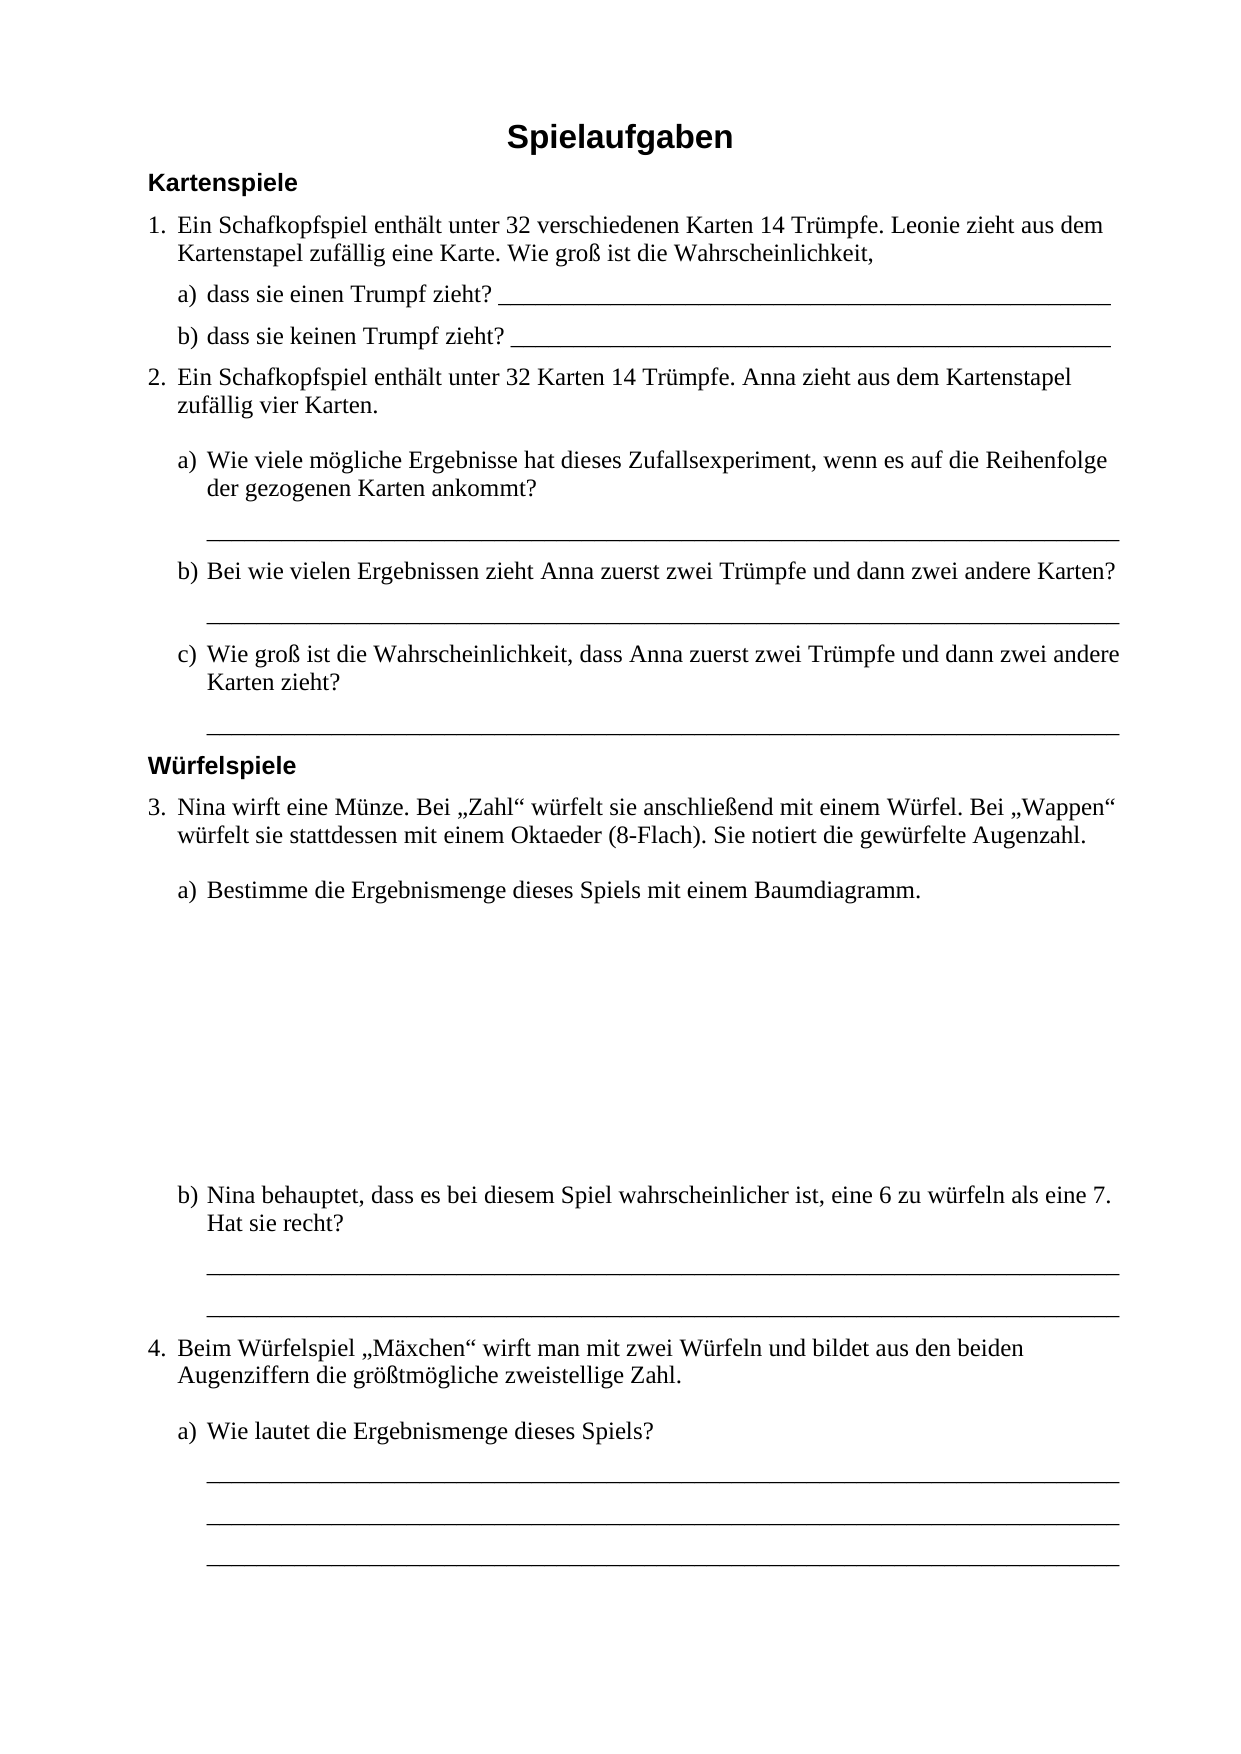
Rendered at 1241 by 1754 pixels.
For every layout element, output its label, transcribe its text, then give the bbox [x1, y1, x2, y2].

list Wie lautet die Ergebnismenge dieses Spiels? [177, 1417, 1122, 1444]
list Bei wie vielen Ergebnissen zieht Anna zuerst zwei Trümpfe und dann zwei andere Karten? [177, 557, 1122, 585]
list Ein Schafkopfspiel enthält unter 32 Karten 14 Trümpfe. Anna zieht aus dem Kartenstapel zufällig vier Karten. [148, 363, 1122, 419]
list Nina behauptet, dass es bei diesem Spiel wahrscheinlicher ist, eine 6 zu würfeln als eine 7. Hat sie recht? [177, 1181, 1122, 1237]
list _________________________________________________________________________ [177, 1292, 1122, 1320]
list _________________________________________________________________________ [177, 1500, 1122, 1528]
list _________________________________________________________________________ [177, 1251, 1122, 1278]
list Bestimme die Ergebnismenge dieses Spiels mit einem Baumdiagramm. [177, 877, 1122, 904]
list dass sie keinen Trumpf zieht? ________________________________________________ [177, 322, 1122, 349]
list Nina wirft eine Münze. Bei „Zahl“ würfelt sie anschließend mit einem Würfel. Bei „Wappen“ würfelt sie stattdessen mit einem Oktaeder (8-Flach). Sie notiert die gewürfelte Augenzahl. [148, 793, 1122, 849]
list dass sie einen Trumpf zieht? _________________________________________________ [177, 280, 1122, 308]
text Würfelspiele [148, 751, 1122, 779]
list _________________________________________________________________________ [177, 599, 1122, 627]
text Spielaufgaben [118, 118, 1122, 155]
list Beim Würfelspiel „Mäxchen“ wirft man mit zwei Würfeln und bildet aus den beiden Augenziffern die größtmögliche zweistellige Zahl. [148, 1334, 1122, 1389]
text Kartenspiele [148, 169, 1122, 197]
list Wie groß ist die Wahrscheinlichkeit, dass Anna zuerst zwei Trümpfe und dann zwei andere Karten zieht? [177, 641, 1122, 696]
list _________________________________________________________________________ [177, 1542, 1122, 1569]
list _________________________________________________________________________ [177, 1458, 1122, 1486]
list Wie viele mögliche Ergebnisse hat dieses Zufallsexperiment, wenn es auf die Reihenfolge der gezogenen Karten ankommt? [177, 447, 1122, 502]
list _________________________________________________________________________ [177, 516, 1122, 543]
list _________________________________________________________________________ [177, 710, 1122, 737]
list Ein Schafkopfspiel enthält unter 32 verschiedenen Karten 14 Trümpfe. Leonie zieht aus dem Kartenstapel zufällig eine Karte. Wie groß ist die Wahrscheinlichkeit, [148, 211, 1122, 266]
